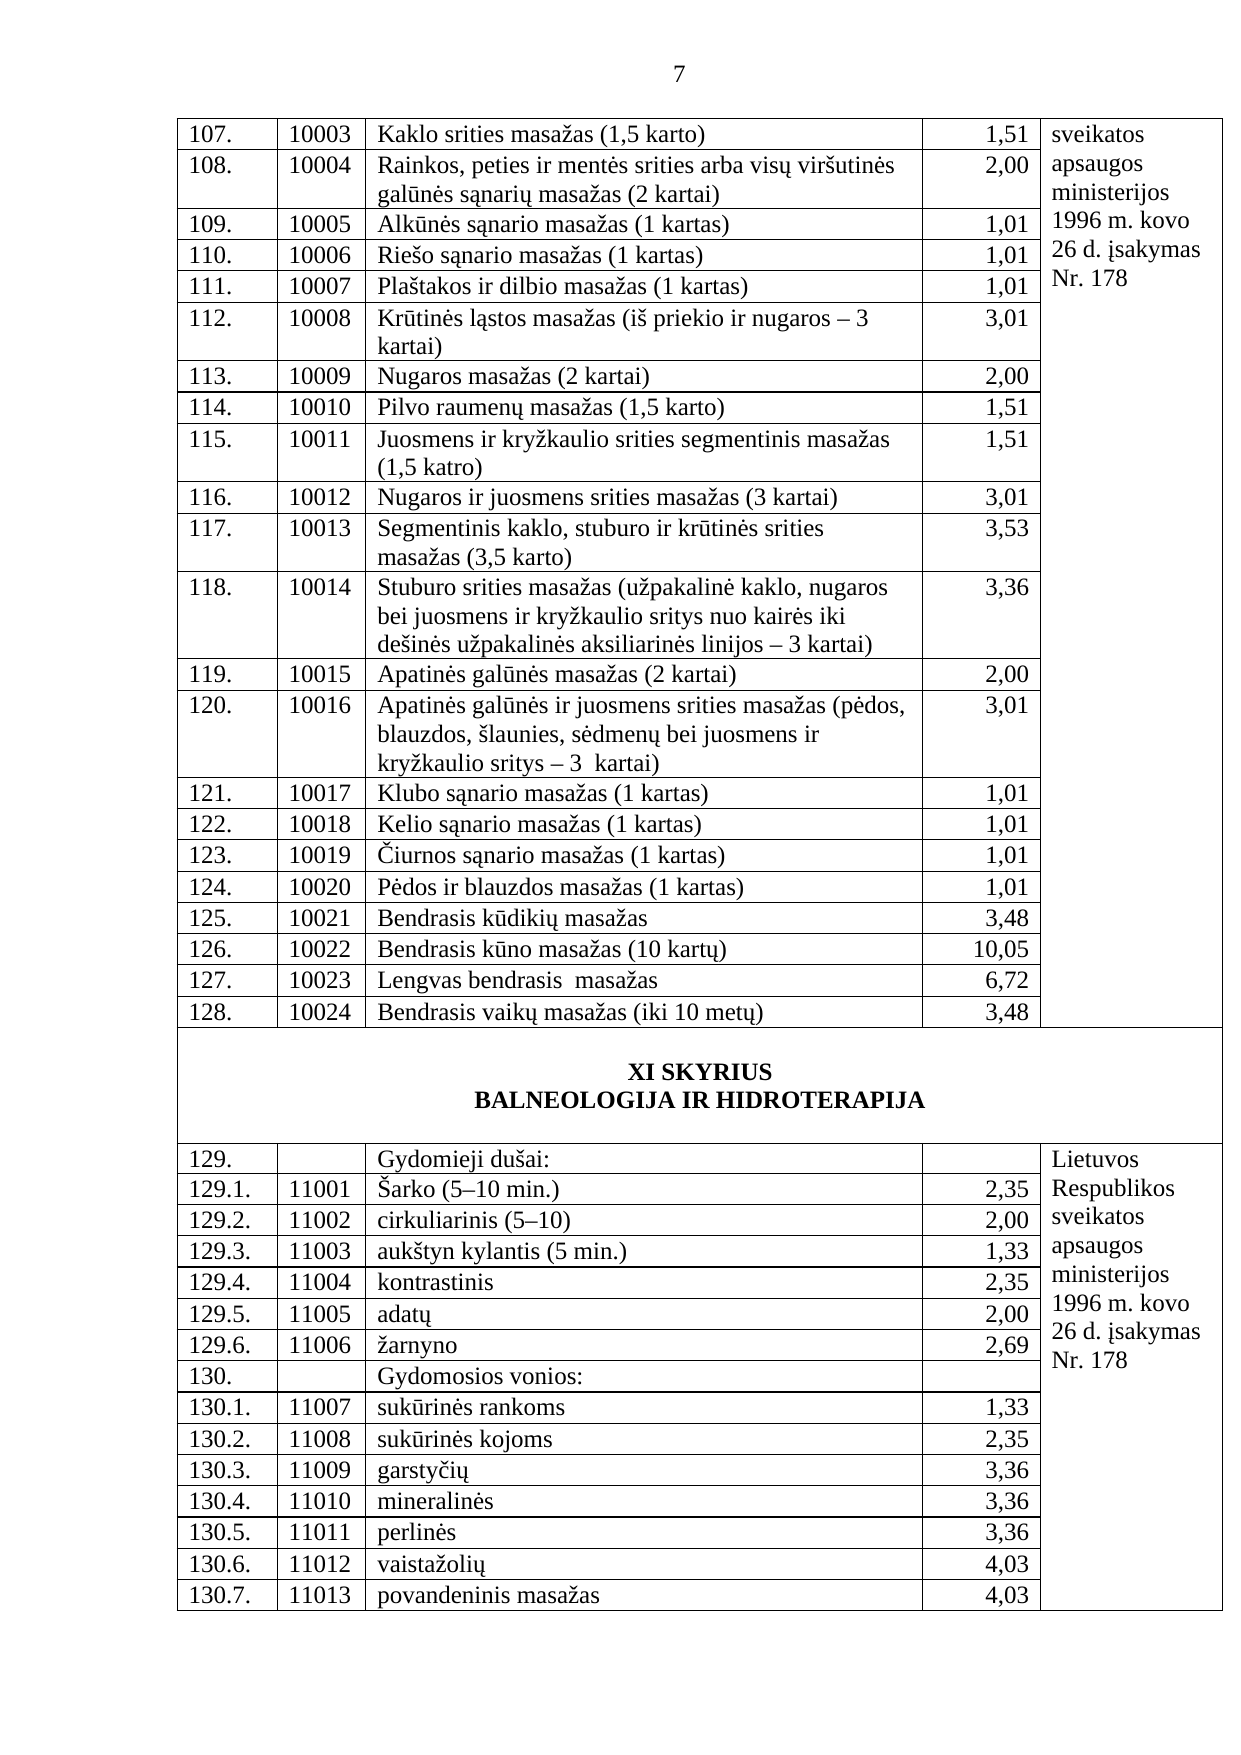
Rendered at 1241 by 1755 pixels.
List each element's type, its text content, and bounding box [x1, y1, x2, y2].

table_cell 4,03 [923, 1580, 1040, 1610]
table_cell Segmentinis kaklo, stuburo ir krūtinės srities masažas (3,5 karto) [366, 514, 922, 571]
table_cell 1,33 [923, 1236, 1040, 1266]
table_cell sveikatos apsaugos ministerijos 1996 m. kovo 26 d. įsakymas Nr. 178 [1041, 119, 1222, 1027]
table_cell Bendrasis vaikų masažas (iki 10 metų) [366, 997, 922, 1027]
table_cell 3,36 [923, 1455, 1040, 1485]
table_cell aukštyn kylantis (5 min.) [366, 1236, 922, 1266]
table_cell 130.1. [178, 1393, 277, 1423]
table_cell 11009 [278, 1455, 365, 1485]
table_cell 116. [178, 482, 277, 512]
table_cell 3,48 [923, 997, 1040, 1027]
table_cell 11008 [278, 1424, 365, 1454]
table_cell 129.4. [178, 1268, 277, 1298]
table_cell 3,36 [923, 1518, 1040, 1548]
table_cell 126. [178, 934, 277, 964]
table_cell 11006 [278, 1330, 365, 1360]
table_cell 2,00 [923, 361, 1040, 391]
table_cell [923, 1144, 1040, 1173]
table_cell 121. [178, 778, 277, 808]
table_cell 130.2. [178, 1424, 277, 1454]
table_cell 129.6. [178, 1330, 277, 1360]
table_cell Juosmens ir kryžkaulio srities segmentinis masažas (1,5 katro) [366, 424, 922, 481]
table_cell 107. [178, 119, 277, 149]
table_cell 1,01 [923, 778, 1040, 808]
table_cell 1,01 [923, 809, 1040, 839]
table_cell 130.4. [178, 1486, 277, 1516]
table_cell 124. [178, 872, 277, 902]
table_cell 10008 [278, 303, 365, 360]
table_cell mineralinės [366, 1486, 922, 1516]
table_cell 3,53 [923, 514, 1040, 571]
table_cell 1,01 [923, 209, 1040, 239]
table_cell 10019 [278, 840, 365, 871]
table_cell 114. [178, 393, 277, 423]
table_cell 129.3. [178, 1236, 277, 1266]
table_cell 10012 [278, 482, 365, 512]
table_cell vaistažolių [366, 1549, 922, 1579]
table_cell 112. [178, 303, 277, 360]
table_cell cirkuliarinis (5–10) [366, 1205, 922, 1235]
table_cell 10024 [278, 997, 365, 1027]
table_cell 10022 [278, 934, 365, 964]
table_cell povandeninis masažas [366, 1580, 922, 1610]
table_cell 2,00 [923, 1205, 1040, 1235]
table_cell 1,51 [923, 424, 1040, 481]
table_cell 3,36 [923, 572, 1040, 658]
table_cell 1,01 [923, 240, 1040, 270]
table_cell 11007 [278, 1393, 365, 1423]
table_cell 118. [178, 572, 277, 658]
table_cell 2,35 [923, 1174, 1040, 1204]
table_cell 2,69 [923, 1330, 1040, 1360]
table_cell Nugaros masažas (2 kartai) [366, 361, 922, 391]
table_cell Pilvo raumenų masažas (1,5 karto) [366, 393, 922, 423]
table_cell 11003 [278, 1236, 365, 1266]
table_cell 1,01 [923, 271, 1040, 302]
table_cell 2,00 [923, 150, 1040, 208]
table_cell 4,03 [923, 1549, 1040, 1579]
table_cell 130. [178, 1361, 277, 1391]
table_cell 10017 [278, 778, 365, 808]
table_cell [278, 1361, 365, 1391]
table_cell 1,33 [923, 1393, 1040, 1423]
table_cell Gydomieji dušai: [366, 1144, 922, 1173]
table_cell Kelio sąnario masažas (1 kartas) [366, 809, 922, 839]
table_cell Nugaros ir juosmens srities masažas (3 kartai) [366, 482, 922, 512]
table_cell 3,01 [923, 691, 1040, 777]
table_cell 2,35 [923, 1424, 1040, 1454]
table_cell Bendrasis kūdikių masažas [366, 903, 922, 933]
table_cell 117. [178, 514, 277, 571]
table_cell 10004 [278, 150, 365, 208]
table_cell 10011 [278, 424, 365, 481]
table_cell 10020 [278, 872, 365, 902]
table_cell Krūtinės ląstos masažas (iš priekio ir nugaros – 3 kartai) [366, 303, 922, 360]
table_cell 11012 [278, 1549, 365, 1579]
table_cell garstyčių [366, 1455, 922, 1485]
table_cell 11010 [278, 1486, 365, 1516]
table_cell 3,01 [923, 303, 1040, 360]
table_cell Stuburo srities masažas (užpakalinė kaklo, nugaros bei juosmens ir kryžkaulio sritys nuo kairės iki dešinės užpakalinės aksiliarinės linijos – 3 kartai) [366, 572, 922, 658]
table_cell Pėdos ir blauzdos masažas (1 kartas) [366, 872, 922, 902]
table_cell 1,01 [923, 872, 1040, 902]
table_cell 10005 [278, 209, 365, 239]
table_cell 125. [178, 903, 277, 933]
table_cell 120. [178, 691, 277, 777]
table_cell 10016 [278, 691, 365, 777]
table_cell kontrastinis [366, 1268, 922, 1298]
table_cell 1,51 [923, 119, 1040, 149]
table_cell 11001 [278, 1174, 365, 1204]
table_cell 1,01 [923, 840, 1040, 871]
table_cell 111. [178, 271, 277, 302]
table_cell 129.1. [178, 1174, 277, 1204]
table_cell 3,01 [923, 482, 1040, 512]
table_cell 10015 [278, 659, 365, 689]
table_cell 11004 [278, 1268, 365, 1298]
table_cell 6,72 [923, 965, 1040, 996]
table_cell 115. [178, 424, 277, 481]
table_cell 130.5. [178, 1518, 277, 1548]
table_cell 129.5. [178, 1299, 277, 1329]
table_cell 119. [178, 659, 277, 689]
table_cell 10021 [278, 903, 365, 933]
table_cell 10,05 [923, 934, 1040, 964]
table_cell 3,48 [923, 903, 1040, 933]
table_cell 11011 [278, 1518, 365, 1548]
table_cell Rainkos, peties ir mentės srities arba visų viršutinės galūnės sąnarių masažas (2 kartai) [366, 150, 922, 208]
table_cell 109. [178, 209, 277, 239]
table_cell 2,00 [923, 1299, 1040, 1329]
table_cell Lengvas bendrasis masažas [366, 965, 922, 996]
table_cell Gydomosios vonios: [366, 1361, 922, 1391]
table_cell 11002 [278, 1205, 365, 1235]
table_cell perlinės [366, 1518, 922, 1548]
table_cell žarnyno [366, 1330, 922, 1360]
table_cell 127. [178, 965, 277, 996]
table_cell sukūrinės kojoms [366, 1424, 922, 1454]
table_cell Čiurnos sąnario masažas (1 kartas) [366, 840, 922, 871]
table_cell 10018 [278, 809, 365, 839]
table_cell 2,00 [923, 659, 1040, 689]
table_cell 11005 [278, 1299, 365, 1329]
table_cell 128. [178, 997, 277, 1027]
table_cell 10006 [278, 240, 365, 270]
table_cell 10014 [278, 572, 365, 658]
table_cell 2,35 [923, 1268, 1040, 1298]
table_cell 123. [178, 840, 277, 871]
table_cell 10009 [278, 361, 365, 391]
table_cell 10023 [278, 965, 365, 996]
table_cell 10010 [278, 393, 365, 423]
table_cell 1,51 [923, 393, 1040, 423]
table_cell Šarko (5–10 min.) [366, 1174, 922, 1204]
table_cell [278, 1144, 365, 1173]
table_cell 129. [178, 1144, 277, 1173]
table_cell XI SKYRIUS BALNEOLOGIJA IR HIDROTERAPIJA [178, 1028, 1222, 1143]
table_cell 10007 [278, 271, 365, 302]
table_cell [923, 1361, 1040, 1391]
table_cell Apatinės galūnės ir juosmens srities masažas (pėdos, blauzdos, šlaunies, sėdmenų bei juosmens ir kryžkaulio sritys – 3 kartai) [366, 691, 922, 777]
table_cell 113. [178, 361, 277, 391]
table_cell sukūrinės rankoms [366, 1393, 922, 1423]
table_cell Lietuvos Respublikos sveikatos apsaugos ministerijos 1996 m. kovo 26 d. įsakymas Nr. 178 [1041, 1144, 1222, 1610]
table_cell 122. [178, 809, 277, 839]
table_cell Kaklo srities masažas (1,5 karto) [366, 119, 922, 149]
table_cell Bendrasis kūno masažas (10 kartų) [366, 934, 922, 964]
table_cell 129.2. [178, 1205, 277, 1235]
table_cell 10013 [278, 514, 365, 571]
table_cell 3,36 [923, 1486, 1040, 1516]
table_cell 130.7. [178, 1580, 277, 1610]
table_cell adatų [366, 1299, 922, 1329]
table_cell Apatinės galūnės masažas (2 kartai) [366, 659, 922, 689]
table_cell 110. [178, 240, 277, 270]
table_cell 10003 [278, 119, 365, 149]
table_cell 11013 [278, 1580, 365, 1610]
table_cell Riešo sąnario masažas (1 kartas) [366, 240, 922, 270]
table_cell 108. [178, 150, 277, 208]
table_cell 130.3. [178, 1455, 277, 1485]
table_cell 130.6. [178, 1549, 277, 1579]
table_cell Klubo sąnario masažas (1 kartas) [366, 778, 922, 808]
table_cell Plaštakos ir dilbio masažas (1 kartas) [366, 271, 922, 302]
table_cell Alkūnės sąnario masažas (1 kartas) [366, 209, 922, 239]
